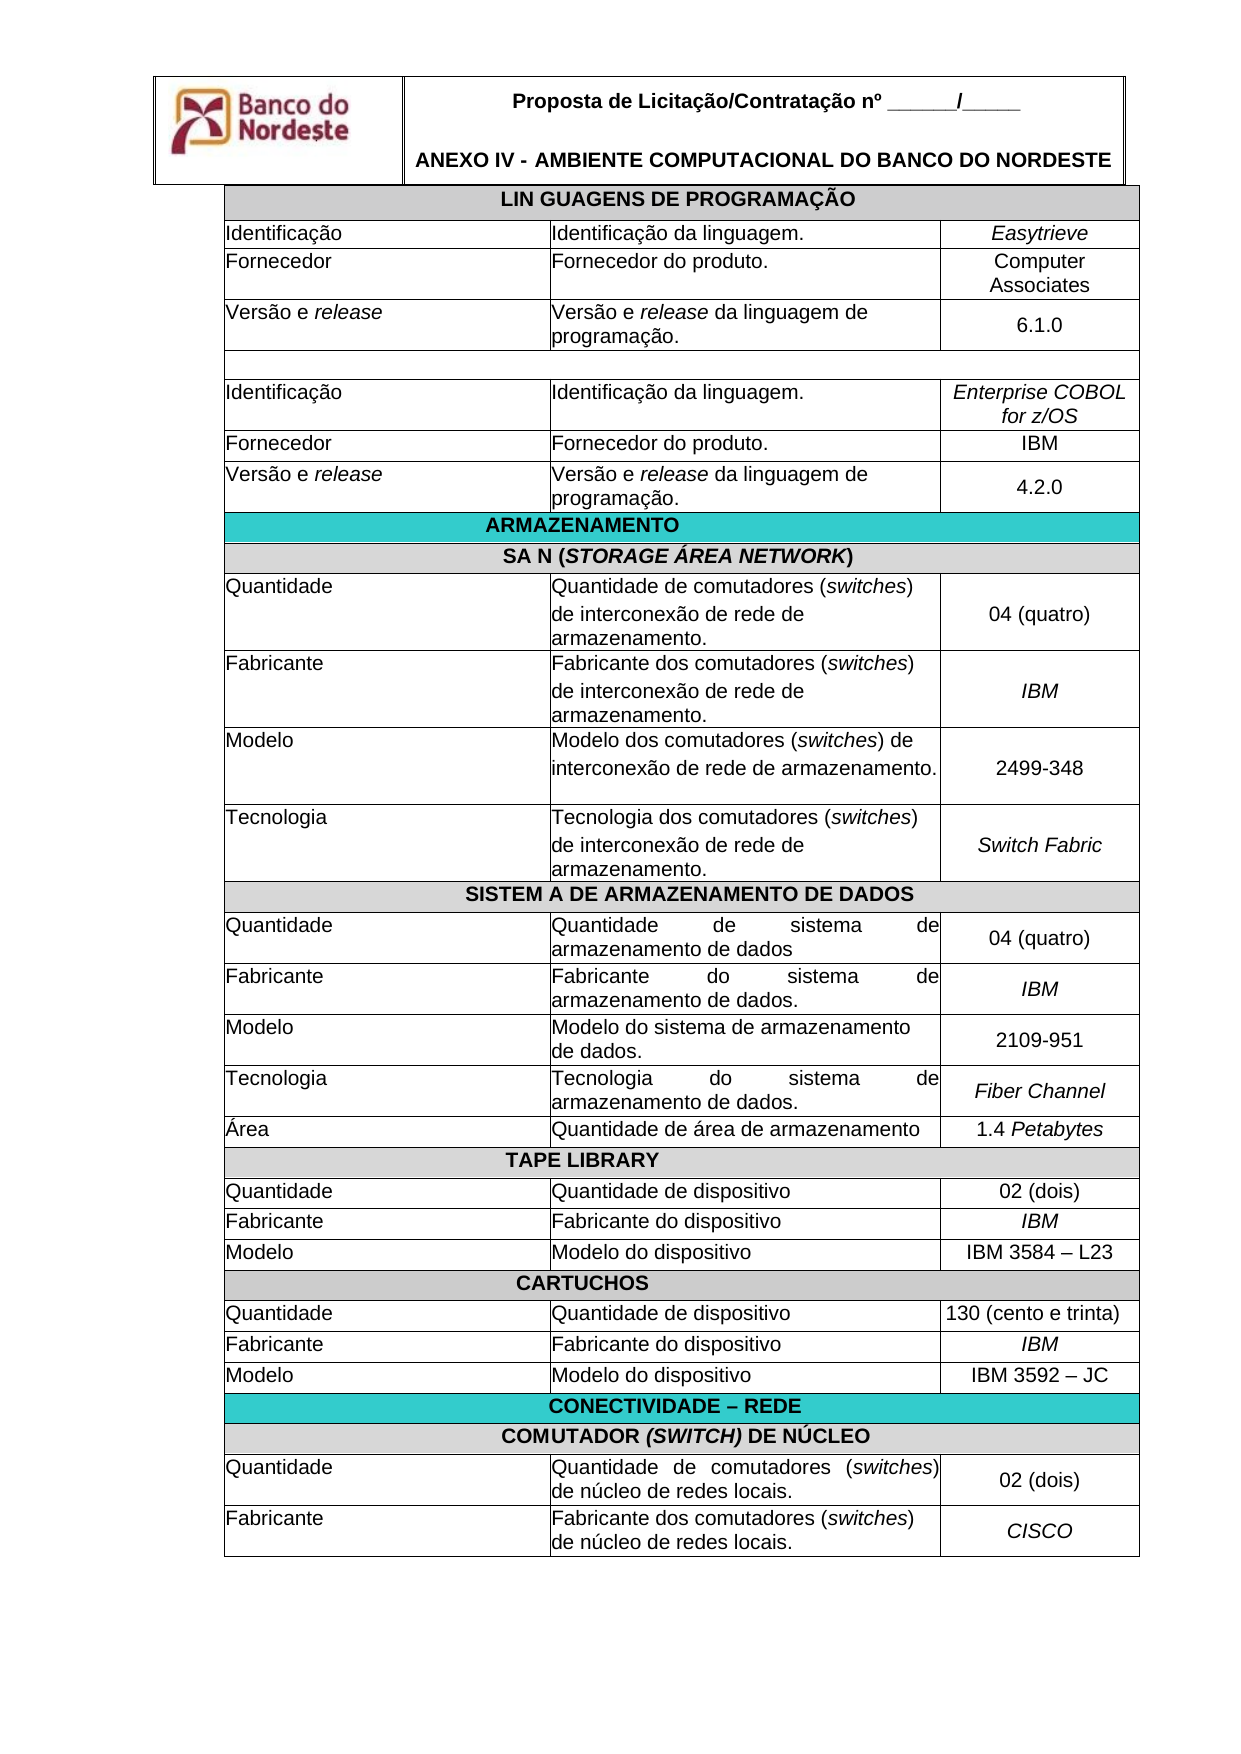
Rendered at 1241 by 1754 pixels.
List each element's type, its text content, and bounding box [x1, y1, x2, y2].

table_cell 04 (quatro) [941, 913, 1139, 963]
table_cell interconexão de rede de armazenamento. [551, 756, 940, 804]
table_cell [225, 679, 550, 727]
table_cell SA N (STORAGE ÁREA NETWORK) [225, 544, 940, 573]
table_cell Quantidade de dispositivo [551, 1301, 940, 1331]
table_cell Fornecedor do produto. [551, 249, 940, 298]
table_cell Quantidade [225, 1179, 550, 1208]
table_cell Modelo do dispositivo [551, 1240, 940, 1269]
table_cell Fabricante do dispositivo [551, 1209, 940, 1239]
table_cell [940, 1148, 1139, 1177]
table_cell 04 (quatro) [941, 602, 1139, 650]
table_cell Computer Associates [941, 249, 1139, 298]
table_cell Área [225, 1117, 550, 1147]
table_cell LIN GUAGENS DE PROGRAMAÇÃO [225, 186, 940, 220]
table_cell Easytrieve [941, 221, 1139, 247]
table_cell Versão e release da linguagem de programação. [551, 300, 940, 349]
table_cell Quantidade [225, 1455, 550, 1505]
table_cell Fornecedor [225, 249, 550, 298]
table_cell UTADOR (SWITCH) DE NÚCLEO [550, 1424, 940, 1453]
table_cell [225, 756, 550, 804]
table_cell [225, 833, 550, 881]
picture [168, 77, 352, 167]
table_cell Fiber Channel [941, 1066, 1139, 1116]
table_cell Tecnologia [225, 805, 550, 833]
table_cell [940, 1394, 1139, 1423]
table_cell Fabricante [225, 1209, 550, 1239]
table_cell 2499-348 [941, 756, 1139, 804]
table_cell CISCO [941, 1506, 1139, 1556]
table_cell Fabricante do dispositivo [551, 1332, 940, 1362]
table_cell de interconexão de rede de armazenamento. [551, 602, 940, 650]
table_cell 2109-951 [941, 1015, 1139, 1065]
table_cell [940, 351, 1139, 378]
table_cell SISTEM A DE ARMAZENAMENTO DE DADOS [225, 882, 940, 912]
table_cell CONECTIVIDADE – REDE [225, 1394, 940, 1423]
table_cell [225, 602, 550, 650]
table_cell Quantidade de dispositivo [551, 1179, 940, 1208]
table_cell Quantidade [225, 913, 550, 963]
table_cell Fabricante dos comutadores (switches) [551, 651, 940, 679]
table_cell ARMAZENAMENTO [225, 513, 940, 542]
table_cell Versão e release [225, 300, 550, 349]
table_cell [940, 882, 1139, 912]
table_cell Quantidade de área de armazenamento [551, 1117, 940, 1147]
table_cell IBM [941, 679, 1139, 727]
table_cell Modelo [225, 728, 550, 756]
table_cell IBM [941, 431, 1139, 461]
table_cell Fabricante dos comutadores (switches) de núcleo de redes locais. [551, 1506, 940, 1556]
table_cell 1.4 Petabytes [941, 1117, 1139, 1147]
table_cell 6.1.0 [941, 300, 1139, 349]
table_cell de interconexão de rede de armazenamento. [551, 833, 940, 881]
table_cell IBM [941, 1332, 1139, 1362]
table_cell Identificação [225, 380, 550, 430]
table_cell de interconexão de rede de armazenamento. [551, 679, 940, 727]
table_cell Modelo [225, 1015, 550, 1065]
table_cell [941, 805, 1139, 833]
table_cell [940, 513, 1139, 542]
table_cell Modelo [225, 1363, 550, 1392]
table_cell Modelo do sistema de armazenamento de dados. [551, 1015, 940, 1065]
table_cell Fabricante [225, 651, 550, 679]
table_cell Fabricante do sistema de armazenamento de dados. [551, 964, 940, 1014]
table_cell Modelo [225, 1240, 550, 1269]
table_cell Fabricante [225, 1506, 550, 1556]
table_cell 130 (cento e trinta) [941, 1301, 1139, 1331]
table_cell Tecnologia do sistema de armazenamento de dados. [551, 1066, 940, 1116]
table_cell Quantidade [225, 574, 550, 602]
table_cell [940, 186, 1139, 220]
table_cell COM [225, 1424, 550, 1453]
table_cell [941, 574, 1139, 602]
table_cell Fornecedor do produto. [551, 431, 940, 461]
table_cell IBM [941, 1209, 1139, 1239]
table_cell Versão e release da linguagem de programação. [551, 462, 940, 512]
table_cell Fabricante [225, 1332, 550, 1362]
table_cell 4.2.0 [941, 462, 1139, 512]
table_cell Versão e release [225, 462, 550, 512]
table_cell Switch Fabric [941, 833, 1139, 881]
table_cell TAPE LIBRARY [225, 1148, 940, 1177]
table_cell CARTUCHOS [225, 1271, 940, 1300]
table_cell Quantidade de comutadores (switches) de núcleo de redes locais. [551, 1455, 940, 1505]
table_cell Fornecedor [225, 431, 550, 461]
table_cell 02 (dois) [941, 1179, 1139, 1208]
table_cell Quantidade [225, 1301, 550, 1331]
table_cell Modelo dos comutadores (switches) de [551, 728, 940, 756]
table_cell [940, 1424, 1139, 1453]
table_cell 02 (dois) [941, 1455, 1139, 1505]
table_cell [940, 544, 1139, 573]
table_cell IBM [941, 964, 1139, 1014]
table_cell IBM 3584 – L23 [941, 1240, 1139, 1269]
table_cell Identificação da linguagem. [551, 221, 940, 247]
table_cell Identificação da linguagem. [551, 380, 940, 430]
table_cell [225, 351, 940, 378]
table_cell Quantidade de sistema de armazenamento de dados [551, 913, 940, 963]
table_cell Tecnologia [225, 1066, 550, 1116]
table_cell Enterprise COBOL for z/OS [941, 380, 1139, 430]
table_cell IBM 3592 – JC [941, 1363, 1139, 1392]
table_cell [941, 651, 1139, 679]
table_cell Fabricante [225, 964, 550, 1014]
table_cell [941, 728, 1139, 756]
table_cell Quantidade de comutadores (switches) [551, 574, 940, 602]
table_cell Identificação [225, 221, 550, 247]
table_cell Tecnologia dos comutadores (switches) [551, 805, 940, 833]
table_cell [940, 1271, 1139, 1300]
table_cell Modelo do dispositivo [551, 1363, 940, 1392]
